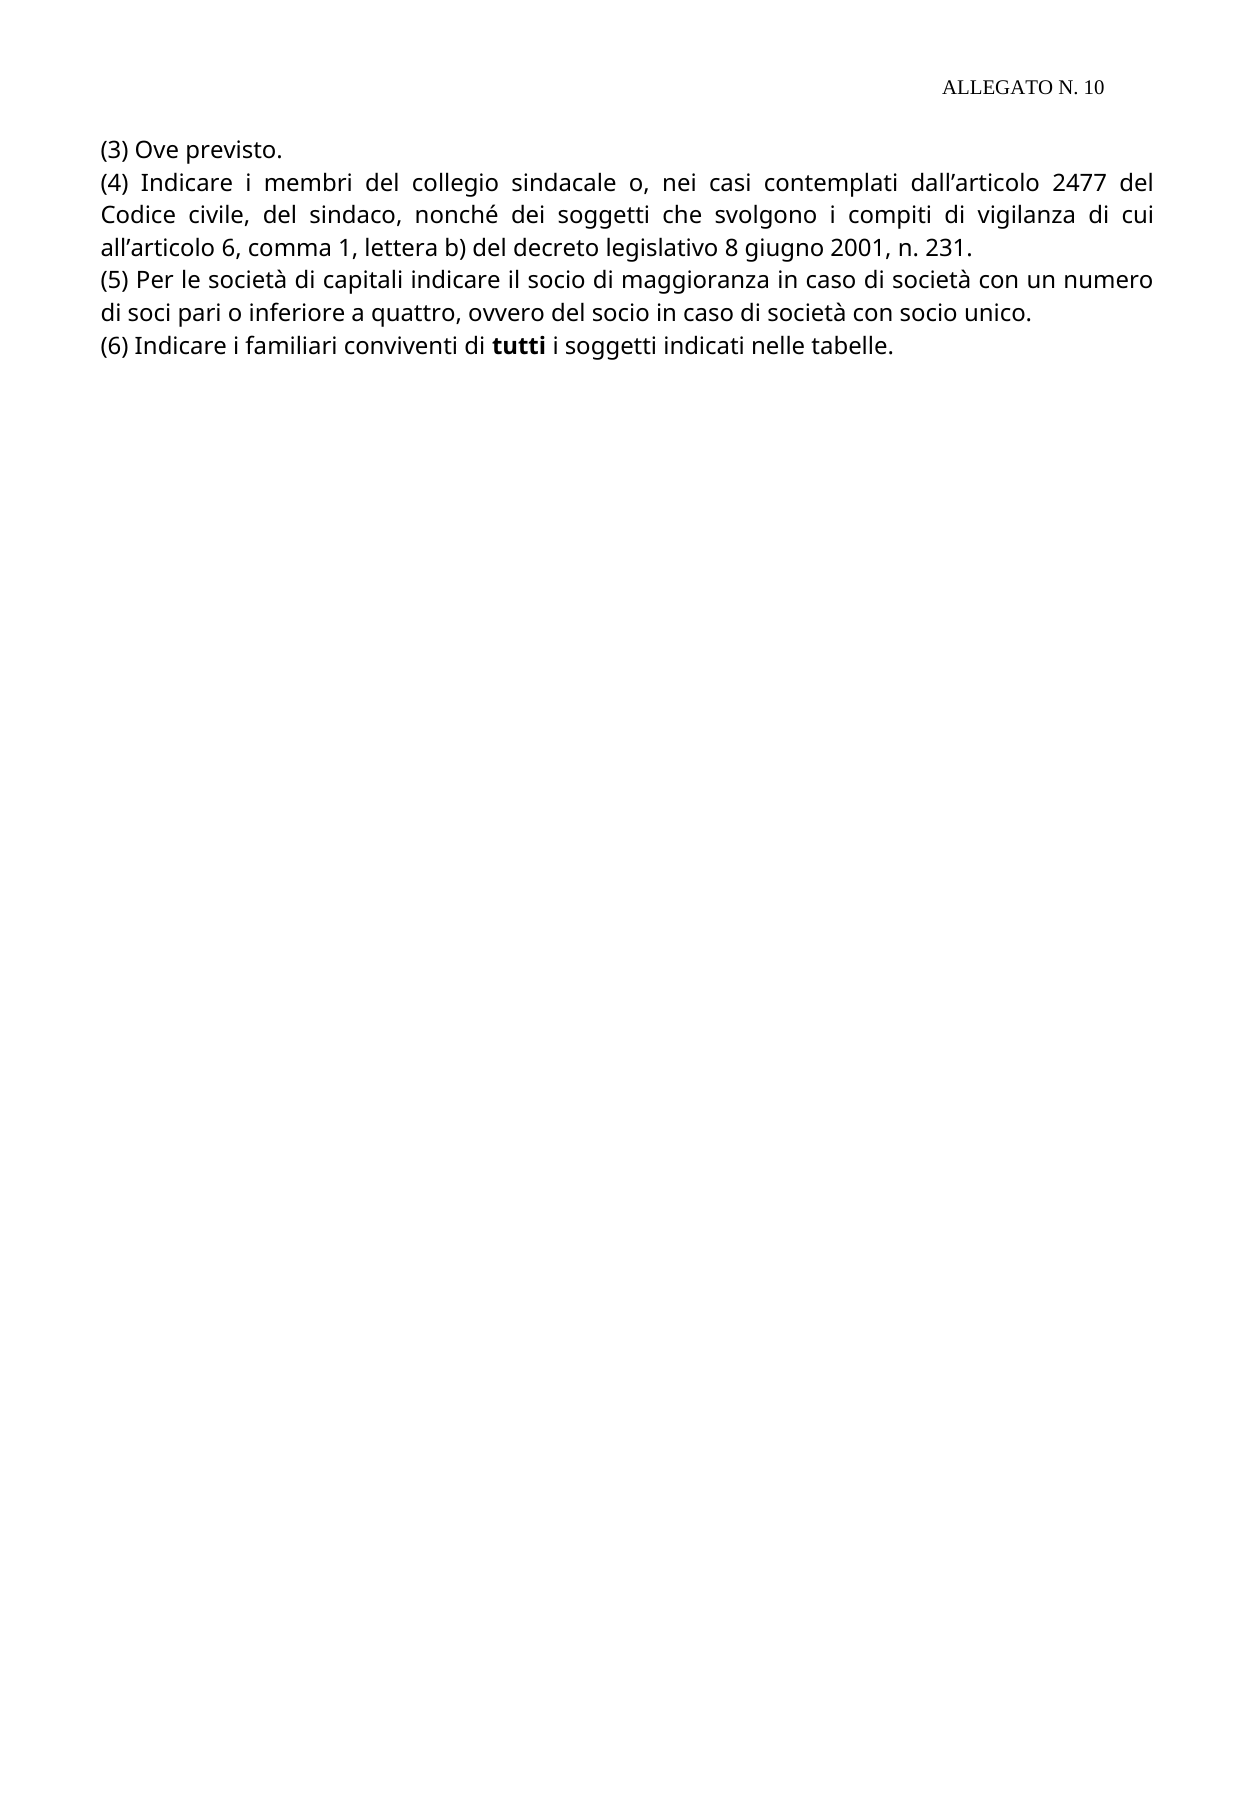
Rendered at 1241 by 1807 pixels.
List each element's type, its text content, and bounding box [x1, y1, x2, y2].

text (6) Indicare i familiari conviventi di tutti i soggetti indicati nelle tabelle. [100, 328, 1156, 361]
text (5) Per le società di capitali indicare il socio di maggioranza in caso di società con un numero di soci pari o inferiore a quattro, ovvero del socio in caso di società con socio unico. [100, 263, 1156, 328]
text (4) Indicare i membri del collegio sindacale o, nei casi contemplati dall’articolo 2477 del Codice civile, del sindaco, nonché dei soggetti che svolgono i compiti di vigilanza di cui all’articolo 6, comma 1, lettera b) del decreto legislativo 8 giugno 2001, n. 231. [100, 166, 1156, 263]
text (3) Ove previsto. [100, 133, 1156, 166]
